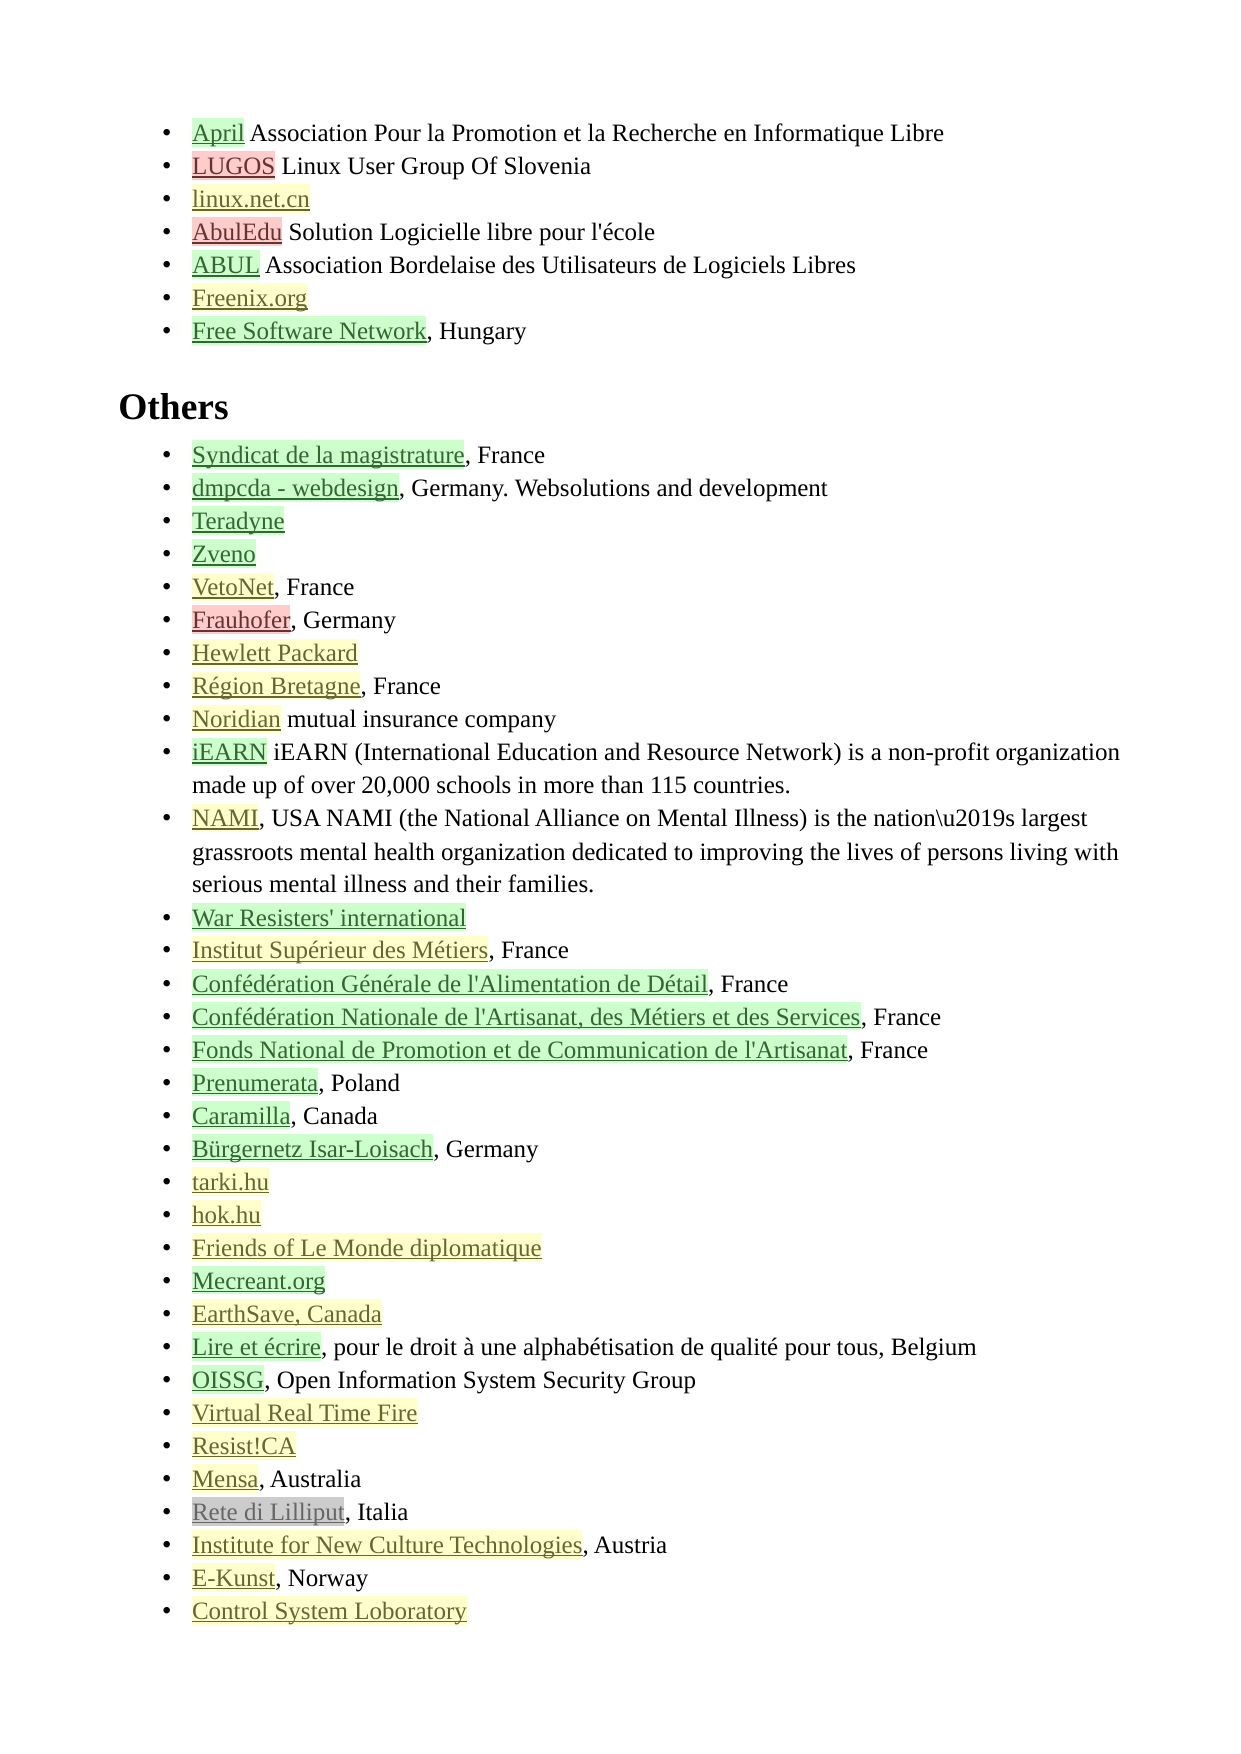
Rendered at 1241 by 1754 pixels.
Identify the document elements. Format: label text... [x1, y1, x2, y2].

list Zveno [162, 539, 1122, 568]
list Syndicat de la magistrature, France [162, 440, 1122, 469]
list dmpcda - webdesign, Germany. Websolutions and development [162, 473, 1122, 502]
list EarthSave, Canada [162, 1299, 1122, 1328]
list Confédération Nationale de l'Artisanat, des Métiers et des Services, France [162, 1002, 1122, 1030]
list Caramilla, Canada [162, 1101, 1122, 1129]
list Prenumerata, Poland [162, 1068, 1122, 1096]
list NAMI, USA NAMI (the National Alliance on Mental Illness) is the nation\u2019s largest grassroots mental health organization dedicated to improving the lives of persons living with serious mental illness and their families. [162, 803, 1122, 898]
list Fonds National de Promotion et de Communication de l'Artisanat, France [162, 1035, 1122, 1063]
list Région Bretagne, France [162, 671, 1122, 700]
list Free Software Network, Hungary [162, 316, 1122, 345]
list Frauhofer, Germany [162, 605, 1122, 634]
list Mecreant.org [162, 1266, 1122, 1294]
list April Association Pour la Promotion et la Recherche en Informatique Libre [162, 118, 1122, 147]
list E-Kunst, Norway [162, 1563, 1122, 1592]
list Confédération Générale de l'Alimentation de Détail, France [162, 969, 1122, 997]
list Resist!CA [162, 1431, 1122, 1460]
list Freenix.org [162, 283, 1122, 312]
list AbulEdu Solution Logicielle libre pour l'école [162, 217, 1122, 246]
list LUGOS Linux User Group Of Slovenia [162, 151, 1122, 180]
list Virtual Real Time Fire [162, 1398, 1122, 1427]
list Institut Supérieur des Métiers, France [162, 936, 1122, 964]
list Friends of Le Monde diplomatique [162, 1233, 1122, 1262]
list VetoNet, France [162, 572, 1122, 601]
list Bürgernetz Isar-Loisach, Germany [162, 1134, 1122, 1162]
list Lire et écrire, pour le droit à une alphabétisation de qualité pour tous, Belgium [162, 1332, 1122, 1361]
list Teradyne [162, 506, 1122, 535]
list Noridian mutual insurance company [162, 704, 1122, 733]
subtitle Others [118, 385, 1122, 428]
list War Resisters' international [162, 903, 1122, 931]
list Control System Loboratory [162, 1596, 1122, 1625]
list OISSG, Open Information System Security Group [162, 1365, 1122, 1394]
list iEARN iEARN (International Education and Resource Network) is a non-profit organization made up of over 20,000 schools in more than 115 countries. [162, 737, 1122, 799]
list hok.hu [162, 1200, 1122, 1228]
list Mensa, Australia [162, 1464, 1122, 1493]
list tarki.hu [162, 1167, 1122, 1196]
list Rete di Lilliput, Italia [162, 1497, 1122, 1526]
list ABUL Association Bordelaise des Utilisateurs de Logiciels Libres [162, 250, 1122, 279]
list linux.net.cn [162, 184, 1122, 213]
list Institute for New Culture Technologies, Austria [162, 1530, 1122, 1559]
list Hewlett Packard [162, 638, 1122, 667]
